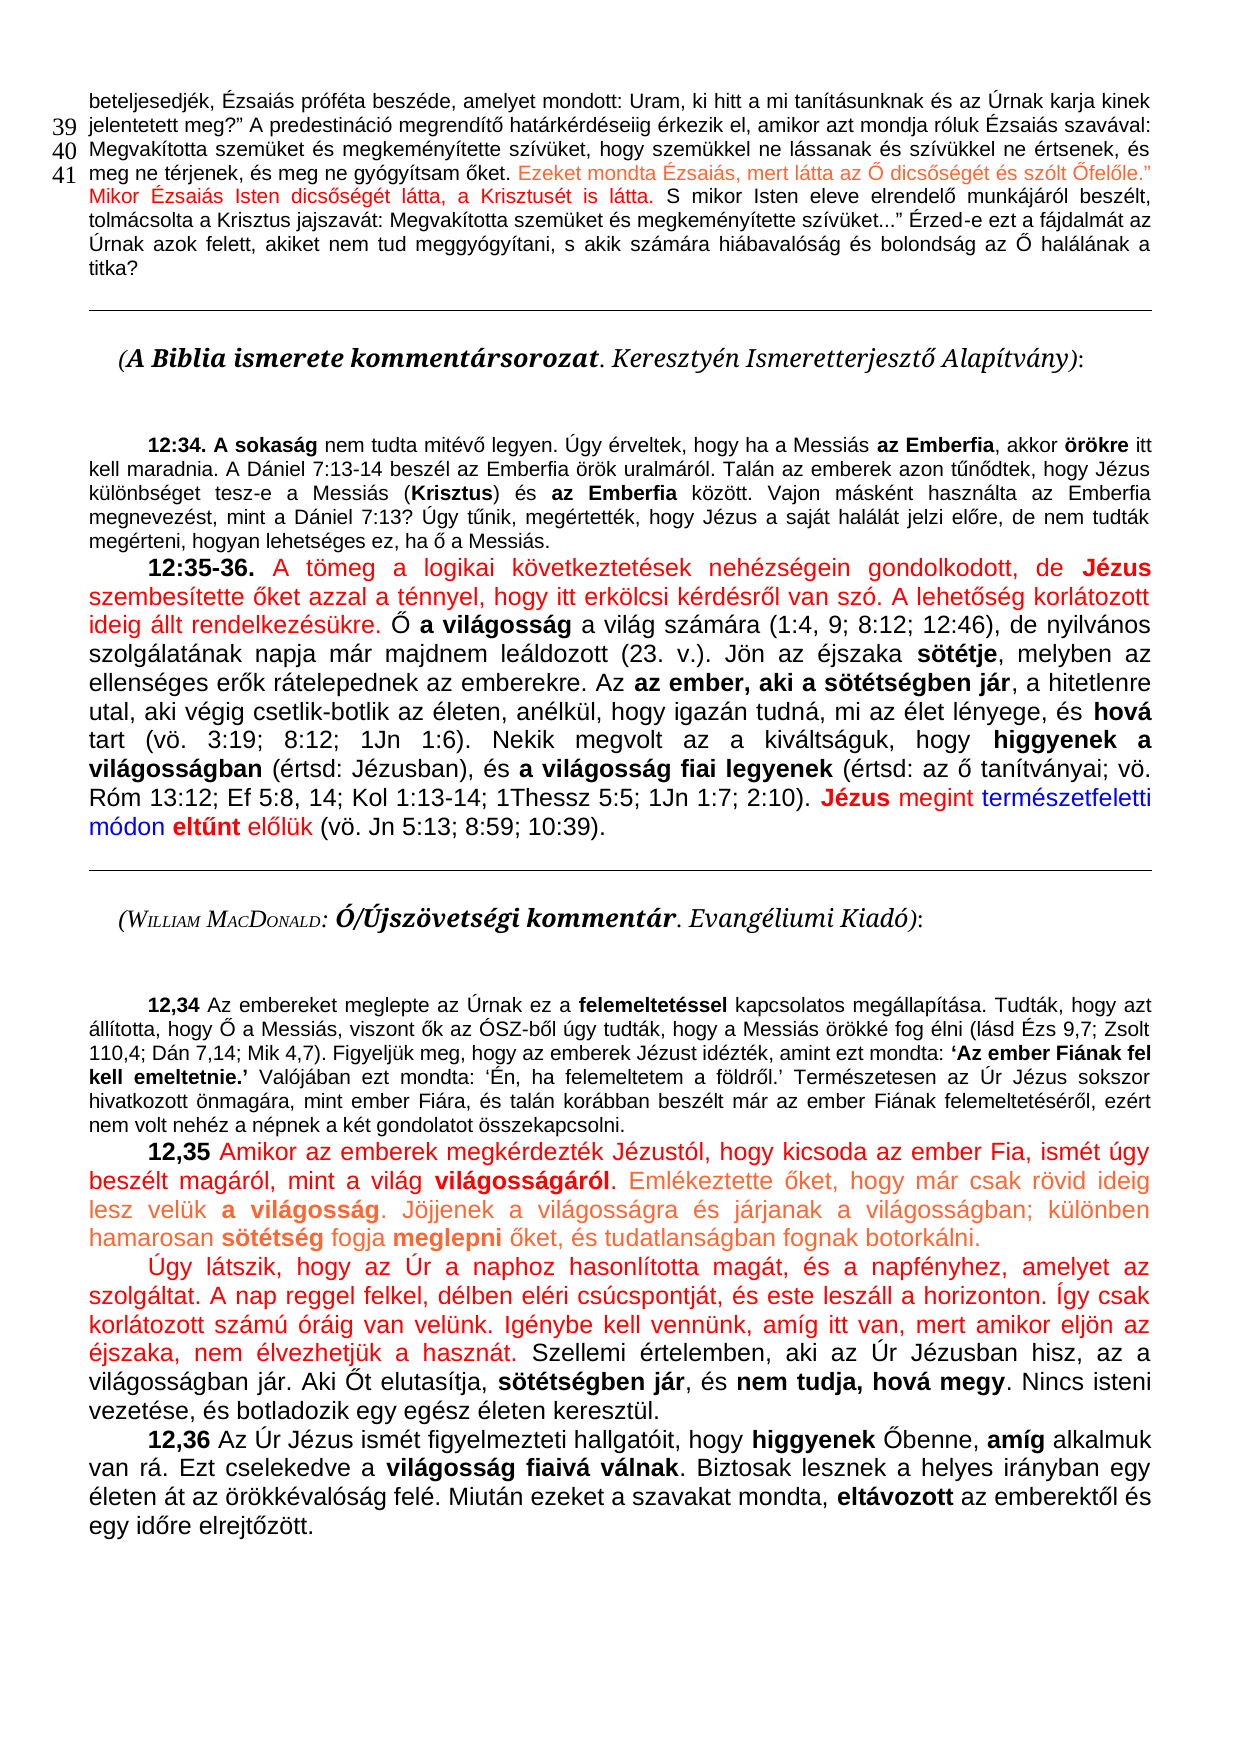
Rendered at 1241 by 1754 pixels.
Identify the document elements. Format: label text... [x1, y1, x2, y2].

text 12:35-36. A tömeg a logikai következtetések nehézségein gondolkodott, de Jézus szembesítette őket azzal a ténnyel, hogy itt erkölcsi kérdésről van szó. A lehetőség korlátozott ideig állt rendelkezésükre. Ő a világosság a világ számára (1:4, 9; 8:12; 12:46), de nyilvános szolgálatának napja már majdnem leáldozott (23. v.). Jön az éjszaka sötétje, melyben az ellenséges erők rátelepednek az emberekre. Az az ember, aki a sötétségben jár, a hitetlenre utal, aki végig csetlik-botlik az életen, anélkül, hogy igazán tudná, mi az élet lényege, és hová tart (vö. 3:19; 8:12; 1Jn 1:6). Nekik megvolt az a kiváltságuk, hogy higgyenek a világosságban (értsd: Jézusban), és a világosság fiai legyenek (értsd: az ő tanítványai; vö. Róm 13:12; Ef 5:8, 14; Kol 1:13-14; 1Thessz 5:5; 1Jn 1:7; 2:10). Jézus megint természetfeletti módon eltűnt előlük (vö. Jn 5:13; 8:59; 10:39). [88, 553, 1152, 840]
text 12,36 Az Úr Jézus ismét figyelmezteti hallgatóit, hogy higgyenek Őbenne, amíg alkalmuk van rá. Ezt cselekedve a világosság fiaivá válnak. Biztosak lesznek a helyes irányban egy életen át az örökkévalóság felé. Miután ezeket a szavakat mondta, eltávozott az emberektől és egy időre elrejtőzött. [88, 1424, 1152, 1539]
text 12,35 Amikor az emberek megkérdezték Jézustól, hogy kicsoda az ember Fia, ismét úgy beszélt magáról, mint a világ világosságáról. Emlékeztette őket, hogy már csak rövid ideig lesz velük a világosság. Jöjjenek a világosságra és járjanak a világosságban; különben hamarosan sötétség fogja meglepni őket, és tudatlanságban fognak botorkálni. [88, 1137, 1152, 1252]
text Úgy látszik, hogy az Úr a naphoz hasonlította magát, és a napfényhez, amelyet az szolgáltat. A nap reggel felkel, délben eléri csúcspontját, és este leszáll a horizonton. Így csak korlátozott számú óráig van velünk. Igénybe kell vennünk, amíg itt van, mert amikor eljön az éjszaka, nem élvezhetjük a hasznát. Szellemi értelemben, aki az Úr Jézusban hisz, az a világosságban jár. Aki Őt elutasítja, sötétségben jár, és nem tudja, hová megy. Nincs isteni vezetése, és botladozik egy egész életen keresztül. [88, 1252, 1152, 1424]
text 39 [32, 112, 77, 136]
text 12,34 Az embereket meglepte az Úrnak ez a felemeltetéssel kapcsolatos megállapítása. Tudták, hogy azt állította, hogy Ő a Messiás, viszont ők az ÓSZ-ből úgy tudták, hogy a Messiás örökké fog élni (lásd Ézs 9,7; Zsolt 110,4; Dán 7,14; Mik 4,7). Figyeljük meg, hogy az emberek Jézust idézték, amint ezt mondta: ‘Az ember Fiának fel kell emeltetnie.’ Valójában ezt mondta: ‘Én, ha felemeltetem a földről.’ Természetesen az Úr Jézus sokszor hivatkozott önmagára, mint ember Fiára, és talán korábban beszélt már az ember Fiának felemeltetéséről, ezért nem volt nehéz a népnek a két gondolatot összekapcsolni. [88, 993, 1152, 1137]
text (A Biblia ismerete kommentársorozat. Keresztyén Ismeretterjesztő Alapítvány): [88, 311, 1152, 404]
text 40 [32, 136, 77, 160]
text (William MacDonald: Ó/Újszövetségi kommentár. Evangéliumi Kiadó): [88, 871, 1152, 964]
text 12:34. A sokaság nem tudta mitévő legyen. Úgy érveltek, hogy ha a Messiás az Emberfia, akkor örökre itt kell maradnia. A Dániel 7:13-14 beszél az Emberfia örök uralmáról. Talán az emberek azon tűnődtek, hogy Jézus különbséget tesz‑e a Messiás (Krisztus) és az Emberfia között. Vajon másként használta az Emberfia megnevezést, mint a Dániel 7:13? Úgy tűnik, megértették, hogy Jézus a saját halálát jelzi előre, de nem tudták megérteni, hogyan lehetséges ez, ha ő a Messiás. [88, 433, 1152, 553]
text 41 [32, 160, 77, 189]
text beteljesedjék, Ézsaiás próféta beszéde, amelyet mondott: Uram, ki hitt a mi tanításunknak és az Úrnak karja kinek jelentetett meg?” A predestináció megrendítő határkérdéseiig érkezik el, amikor azt mondja róluk Ézsaiás szavával: Megvakította szemüket és megkeményítette szívüket, hogy szemükkel ne lássanak és szívükkel ne értsenek, és meg ne térjenek, és meg ne gyógyítsam őket. Ezeket mondta Ézsaiás, mert látta az Ő dicsőségét és szólt Őfelőle.” Mikor Ézsaiás Isten dicsőségét látta, a Krisztusét is látta. S mikor Isten eleve elrendelő munkájáról beszélt, tolmácsolta a Krisztus jajszavát: Megvakította szemüket és megkeményítette szívüket...” Érzed‑e ezt a fájdalmát az Úrnak azok felett, akiket nem tud meggyógyítani, s akik számára hiábavalóság és bolondság az Ő halálának a titka? [88, 88, 1152, 280]
